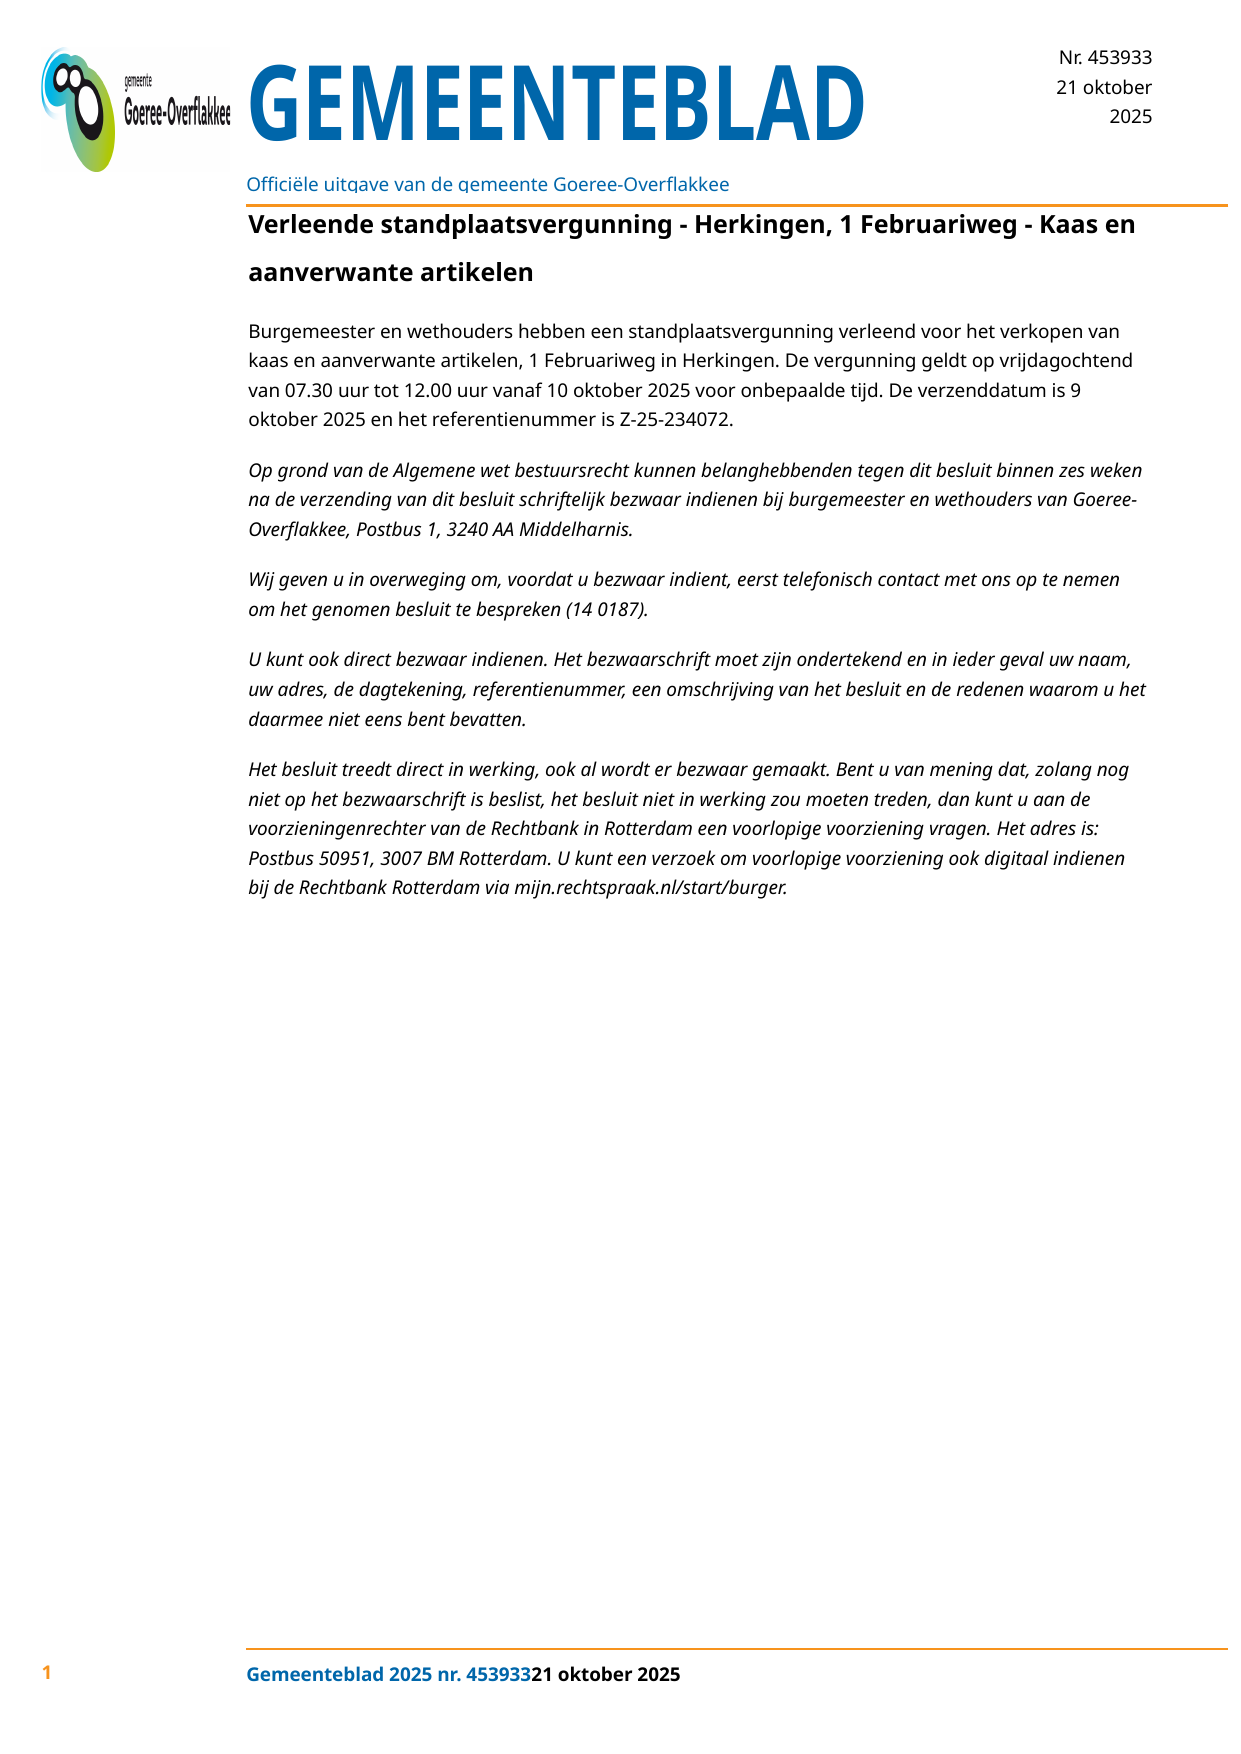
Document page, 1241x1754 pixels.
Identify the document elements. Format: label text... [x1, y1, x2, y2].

text Verleende standplaatsvergunning - Herkingen, 1 Februariweg - Kaas en aanverwante artikelen [248, 207, 1152, 288]
text Wij geven u in overweging om, voordat u bezwaar indient, eerst telefonisch contact met ons op te nemen om het genomen besluit te bespreken (14 0187). [248, 567, 1152, 622]
picture [41, 47, 231, 172]
text Op grond van de Algemene wet bestuursrecht kunnen belanghebbenden tegen dit besluit binnen zes weken na de verzending van dit besluit schriftelijk bezwaar indienen bij burgemeester en wethouders van Goeree-Overflakkee, Postbus 1, 3240 AA Middelharnis. [248, 457, 1152, 542]
text Het besluit treedt direct in werking, ook al wordt er bezwaar gemaakt. Bent u van mening dat, zolang nog niet op het bezwaarschrift is beslist, het besluit niet in werking zou moeten treden, dan kunt u aan de voorzieningenrechter van de Rechtbank in Rotterdam een voorlopige voorziening vragen. Het adres is: Postbus 50951, 3007 BM Rotterdam. U kunt een verzoek om voorlopige voorziening ook digitaal indienen bij de Rechtbank Rotterdam via mijn.rechtspraak.nl/start/burger. [248, 756, 1152, 900]
text Burgemeester en wethouders hebben een standplaatsvergunning verleend voor het verkopen van kaas en aanverwante artikelen, 1 Februariweg in Herkingen. De vergunning geldt op vrijdagochtend van 07.30 uur tot 12.00 uur vanaf 10 oktober 2025 voor onbepaalde tijd. De verzenddatum is 9 oktober 2025 en het referentienummer is Z-25-234072. [248, 318, 1152, 432]
text U kunt ook direct bezwaar indienen. Het bezwaarschrift moet zijn ondertekend en in ieder geval uw naam, uw adres, de dagtekening, referentienummer, een omschrijving van het besluit en de redenen waarom u het daarmee niet eens bent bevatten. [248, 647, 1152, 732]
